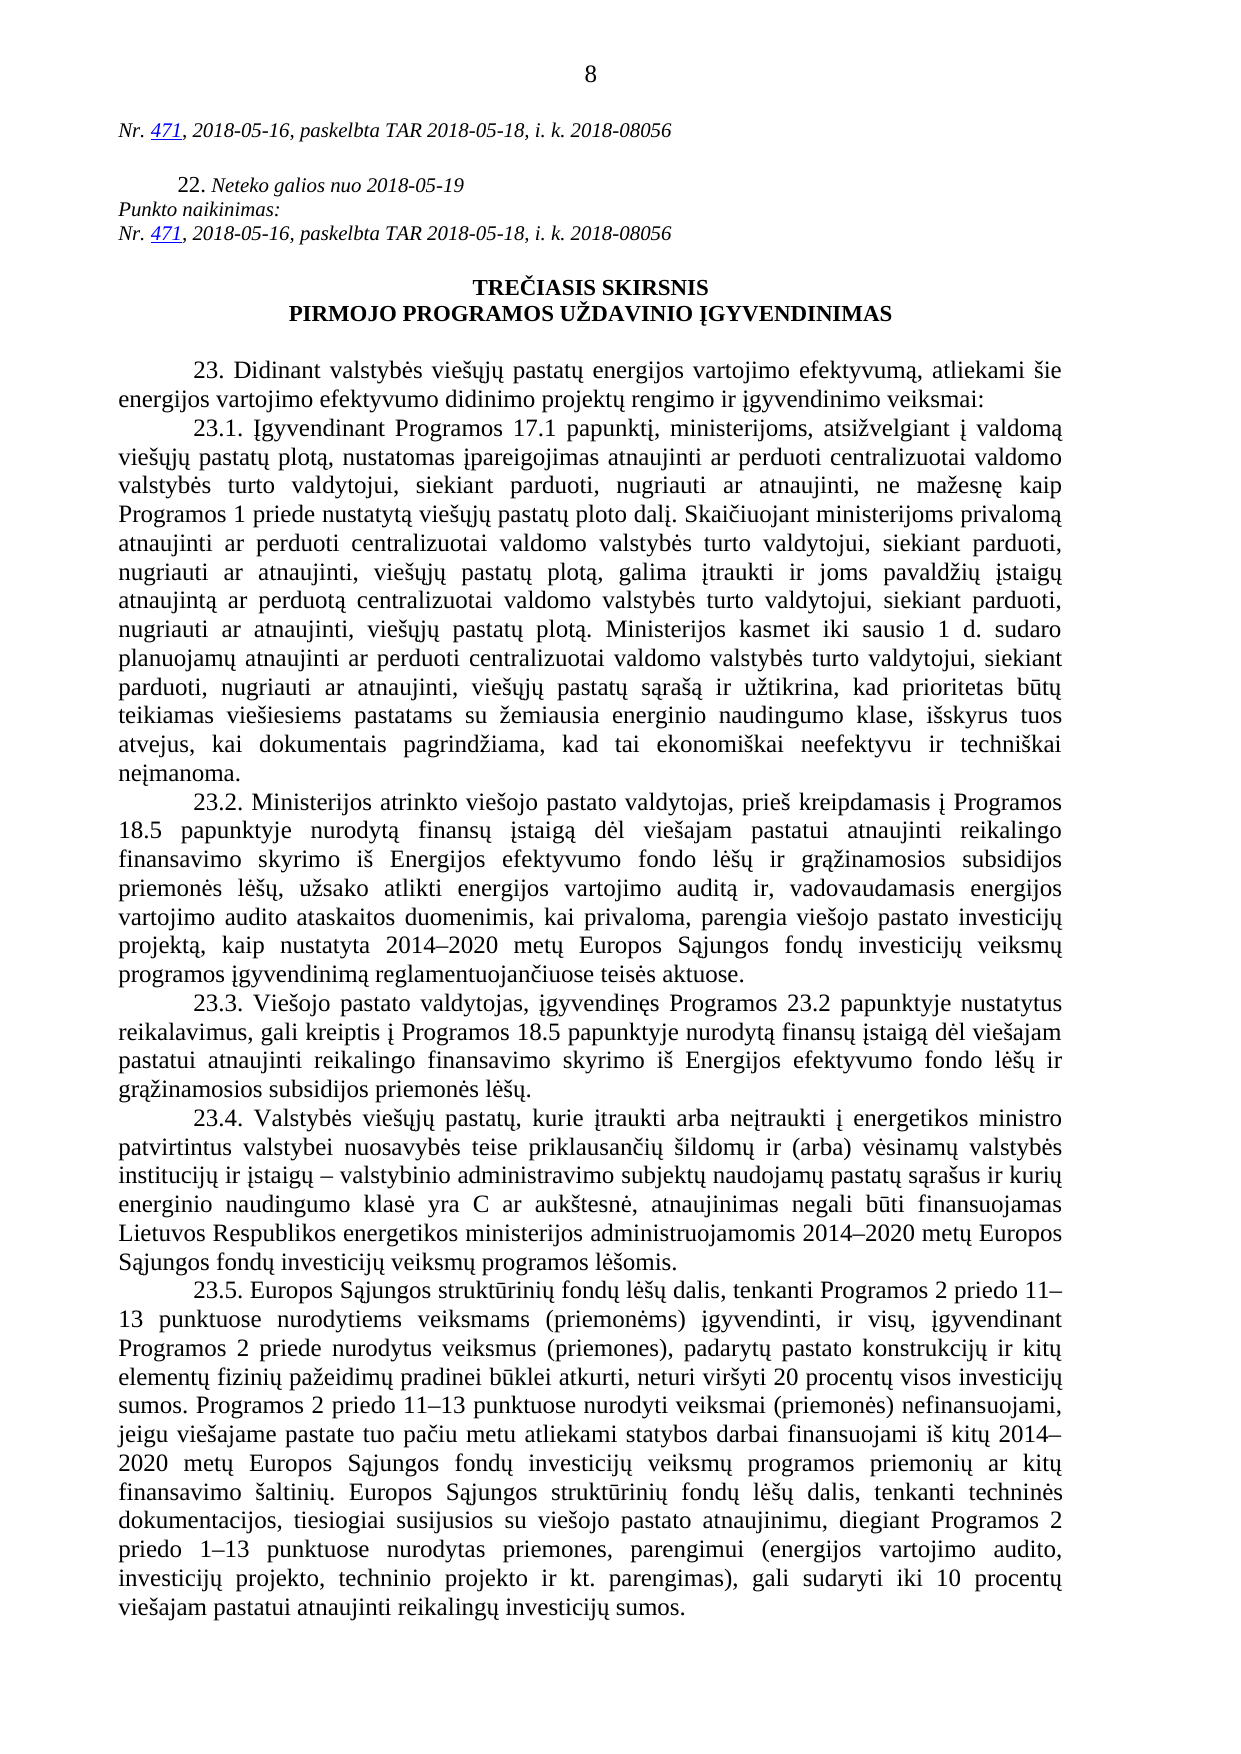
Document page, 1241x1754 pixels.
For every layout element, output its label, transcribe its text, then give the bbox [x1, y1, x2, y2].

text 23.1. Įgyvendinant Programos 17.1 papunktį, ministerijoms, atsižvelgiant į valdomą viešųjų pastatų plotą, nustatomas įpareigojimas atnaujinti ar perduoti centralizuotai valdomo valstybės turto valdytojui, siekiant parduoti, nugriauti ar atnaujinti, ne mažesnę kaip Programos 1 priede nustatytą viešųjų pastatų ploto dalį. Skaičiuojant ministerijoms privalomą atnaujinti ar perduoti centralizuotai valdomo valstybės turto valdytojui, siekiant parduoti, nugriauti ar atnaujinti, viešųjų pastatų plotą, galima įtraukti ir joms pavaldžių įstaigų atnaujintą ar perduotą centralizuotai valdomo valstybės turto valdytojui, siekiant parduoti, nugriauti ar atnaujinti, viešųjų pastatų plotą. Ministerijos kasmet iki sausio 1 d. sudaro planuojamų atnaujinti ar perduoti centralizuotai valdomo valstybės turto valdytojui, siekiant parduoti, nugriauti ar atnaujinti, viešųjų pastatų sąrašą ir užtikrina, kad prioritetas būtų teikiamas viešiesiems pastatams su žemiausia energinio naudingumo klase, išskyrus tuos atvejus, kai dokumentais pagrindžiama, kad tai ekonomiškai neefektyvu ir techniškai neįmanoma. [118, 413, 1063, 787]
text 23. Didinant valstybės viešųjų pastatų energijos vartojimo efektyvumą, atliekami šie energijos vartojimo efektyvumo didinimo projektų rengimo ir įgyvendinimo veiksmai: [118, 356, 1063, 413]
text 23.2. Ministerijos atrinkto viešojo pastato valdytojas, prieš kreipdamasis į Programos 18.5 papunktyje nurodytą finansų įstaigą dėl viešajam pastatui atnaujinti reikalingo finansavimo skyrimo iš Energijos efektyvumo fondo lėšų ir grąžinamosios subsidijos priemonės lėšų, užsako atlikti energijos vartojimo auditą ir, vadovaudamasis energijos vartojimo audito ataskaitos duomenimis, kai privaloma, parengia viešojo pastato investicijų projektą, kaip nustatyta 2014–2020 metų Europos Sąjungos fondų investicijų veiksmų programos įgyvendinimą reglamentuojančiuose teisės aktuose. [118, 787, 1063, 988]
text 23.4. Valstybės viešųjų pastatų, kurie įtraukti arba neįtraukti į energetikos ministro patvirtintus valstybei nuosavybės teise priklausančių šildomų ir (arba) vėsinamų valstybės institucijų ir įstaigų – valstybinio administravimo subjektų naudojamų pastatų sąrašus ir kurių energinio naudingumo klasė yra C ar aukštesnė, atnaujinimas negali būti finansuojamas Lietuvos Respublikos energetikos ministerijos administruojamomis 2014–2020 metų Europos Sąjungos fondų investicijų veiksmų programos lėšomis. [118, 1103, 1063, 1276]
text PIRMOJO PROGRAMOS UŽDAVINIO ĮGYVENDINIMAS [118, 301, 1063, 327]
text 23.3. Viešojo pastato valdytojas, įgyvendinęs Programos 23.2 papunktyje nustatytus reikalavimus, gali kreiptis į Programos 18.5 papunktyje nurodytą finansų įstaigą dėl viešajam pastatui atnaujinti reikalingo finansavimo skyrimo iš Energijos efektyvumo fondo lėšų ir grąžinamosios subsidijos priemonės lėšų. [118, 988, 1063, 1103]
text 23.5. Europos Sąjungos struktūrinių fondų lėšų dalis, tenkanti Programos 2 priedo 11–13 punktuose nurodytiems veiksmams (priemonėms) įgyvendinti, ir visų, įgyvendinant Programos 2 priede nurodytus veiksmus (priemones), padarytų pastato konstrukcijų ir kitų elementų fizinių pažeidimų pradinei būklei atkurti, neturi viršyti 20 procentų visos investicijų sumos. Programos 2 priedo 11–13 punktuose nurodyti veiksmai (priemonės) nefinansuojami, jeigu viešajame pastate tuo pačiu metu atliekami statybos darbai finansuojami iš kitų 2014–2020 metų Europos Sąjungos fondų investicijų veiksmų programos priemonių ar kitų finansavimo šaltinių. Europos Sąjungos struktūrinių fondų lėšų dalis, tenkanti techninės dokumentacijos, tiesiogiai susijusios su viešojo pastato atnaujinimu, diegiant Programos 2 priedo 1–13 punktuose nurodytas priemones, parengimui (energijos vartojimo audito, investicijų projekto, techninio projekto ir kt. parengimas), gali sudaryti iki 10 procentų viešajam pastatui atnaujinti reikalingų investicijų sumos. [118, 1276, 1063, 1621]
text Nr. 471, 2018-05-16, paskelbta TAR 2018-05-18, i. k. 2018-08056 [118, 221, 1063, 245]
text Nr. 471, 2018-05-16, paskelbta TAR 2018-05-18, i. k. 2018-08056 [118, 118, 1063, 142]
text 22. Neteko galios nuo 2018-05-19 [118, 171, 1063, 197]
text TREČIASIS SKIRSNIS [118, 274, 1063, 301]
text Punkto naikinimas: [118, 197, 1063, 221]
